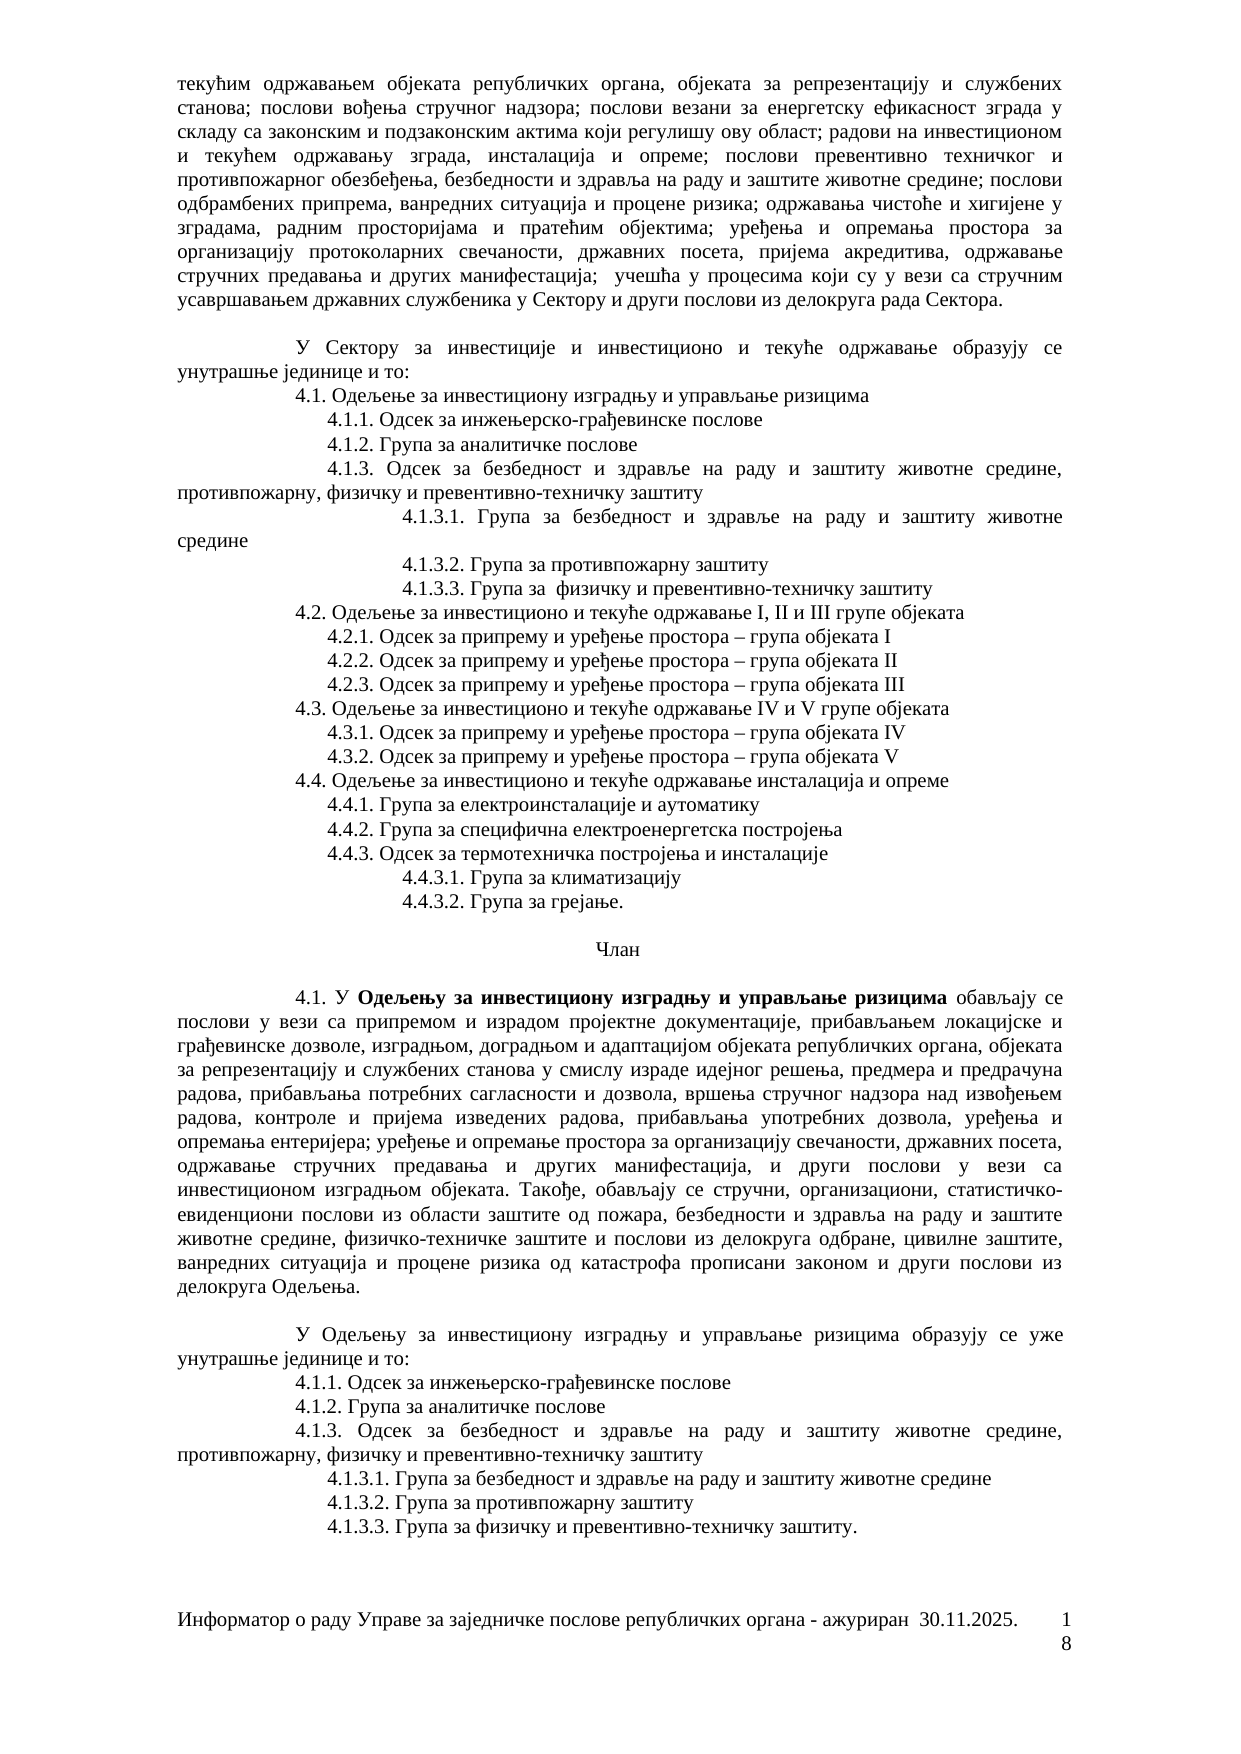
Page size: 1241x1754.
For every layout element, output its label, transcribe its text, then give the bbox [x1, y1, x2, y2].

subtitle 4.3.2. Одсек за припрему и уређење простора – група објеката V [177, 744, 1063, 768]
text 4.1.3.1. Група за безбедност и здравље на раду и заштиту животне средине [177, 504, 1063, 552]
subtitle 4.2. Одељење за инвестиционо и текуће одржавање I, II и III групе објеката [177, 600, 1063, 624]
subtitle 4.4.3.1. Група за климатизацију [177, 864, 1063, 889]
subtitle 4.2.1. Одсек за припрему и уређење простора – група објеката I [177, 624, 1063, 648]
text 4.1.1. Одсек за инжењерско-грађевинске послове [177, 1370, 1063, 1394]
subtitle 4.4.2. Група за специфична електроенергетска постројења [177, 816, 1063, 841]
text 4.1.3.3. Група за физичку и превентивно-техничку заштиту [177, 576, 1063, 600]
subtitle У Сектору за инвестиције и инвестиционо и текуће одржавање образују се унутрашње јединице и то: [177, 335, 1063, 383]
text Члан [177, 937, 1063, 961]
subtitle 4.3.1. Одсек за припрему и уређење простора – група објеката IV [177, 720, 1063, 744]
subtitle 4.3. Одељење за инвестиционо и текуће одржавање IV и V групе објеката [177, 696, 1063, 720]
text 4.1.2. Група за аналитичке послове [177, 1394, 1063, 1418]
subtitle текућим одржавањем објеката републичких органа, објеката за репрезентацију и службених станова; послови вођења стручног надзора; послови везани за енергетску ефикасност зграда у складу са законским и подзаконским актима који регулишу ову област; радови на инвестиционом и текућем одржавању зграда, инсталација и опреме; послови превентивно техничког и противпожарног обезбеђења, безбедности и здравља на раду и заштите животне средине; послови одбрамбених припрема, ванредних ситуација и процене ризика; одржавања чистоће и хигијене у зградама, радним просторијама и пратећим објектима; уређења и опремања простора за организацију протоколарних свечаности, државних посета, пријема акредитива, одржавање стручних предавања и других манифестација; учешћа у процесима који су у вези са стручним усавршавањем државних службеника у Сектору и други послови из делокруга рада Сектора. [177, 71, 1063, 311]
text 4.1.3.3. Група за физичку и превентивно-техничку заштиту. [177, 1514, 1063, 1538]
subtitle 4.2.3. Одсек за припрему и уређење простора – група објеката III [177, 672, 1063, 696]
subtitle 4.4. Одељење за инвестиционо и текуће одржавање инсталација и опреме [177, 768, 1063, 792]
text 4.1.2. Група за аналитичке послове [177, 431, 1063, 456]
text 4.1.3.2. Група за противпожарну заштиту [177, 1490, 1063, 1514]
subtitle 4.4.3.2. Група за грејање. [177, 889, 1063, 913]
text 4.1.3.2. Група за противпожарну заштиту [177, 552, 1063, 576]
text 4.1.3. Одсек за безбедност и здравље на раду и заштиту животне средине, противпожарну, физичку и превентивно-техничку заштиту [177, 456, 1063, 504]
subtitle 4.4.3. Одсек за термотехничка постројења и инсталације [177, 841, 1063, 864]
subtitle 4.1. Одељење за инвестициону изградњу и управљање ризицима [177, 383, 1063, 407]
subtitle 4.4.1. Група за електроинсталације и аутоматику [177, 792, 1063, 816]
subtitle 4.2.2. Одсек за припрему и уређење простора – група објеката II [177, 648, 1063, 672]
text 4.1. У Одељењу за инвестициону изградњу и управљање ризицима обављају се послови у вези са припремом и израдом пројектне документације, прибављањем локацијске и грађевинске дозволе, изградњом, доградњом и адаптацијом објеката републичких органа, објеката за репрезентацију и службених станова у смислу израде идејног решења, предмера и предрачуна радова, прибављања потребних сагласности и дозвола, вршења стручног надзора над извођењем радова, контроле и пријема изведених радова, прибављања употребних дозвола, уређења и опремања ентеријера; уређење и опремање простора за организацију свечаности, државних посета, одржавање стручних предавања и других манифестација, и други послови у вези са инвестиционом изградњом објеката. Такође, обављају се стручни, организациони, статистичко-евиденциони послови из области заштите од пожара, безбедности и здравља на раду и заштите животне средине, физичко-техничке заштите и послови из делокруга одбране, цивилне заштите, ванредних ситуација и процене ризика од катастрофа прописани законом и други послови из делокруга Одељења. [177, 985, 1063, 1298]
text 4.1.3. Одсек за безбедност и здравље на раду и заштиту животне средине, противпожарну, физичку и превентивно-техничку заштиту [177, 1418, 1063, 1466]
text 4.1.3.1. Група за безбедност и здравље на раду и заштиту животне средине [177, 1466, 1063, 1490]
text У Одељењу за инвестициону изградњу и управљање ризицима образују се уже унутрашње јединице и то: [177, 1322, 1063, 1370]
text 4.1.1. Одсек за инжењерско-грађевинске послове [177, 407, 1063, 431]
